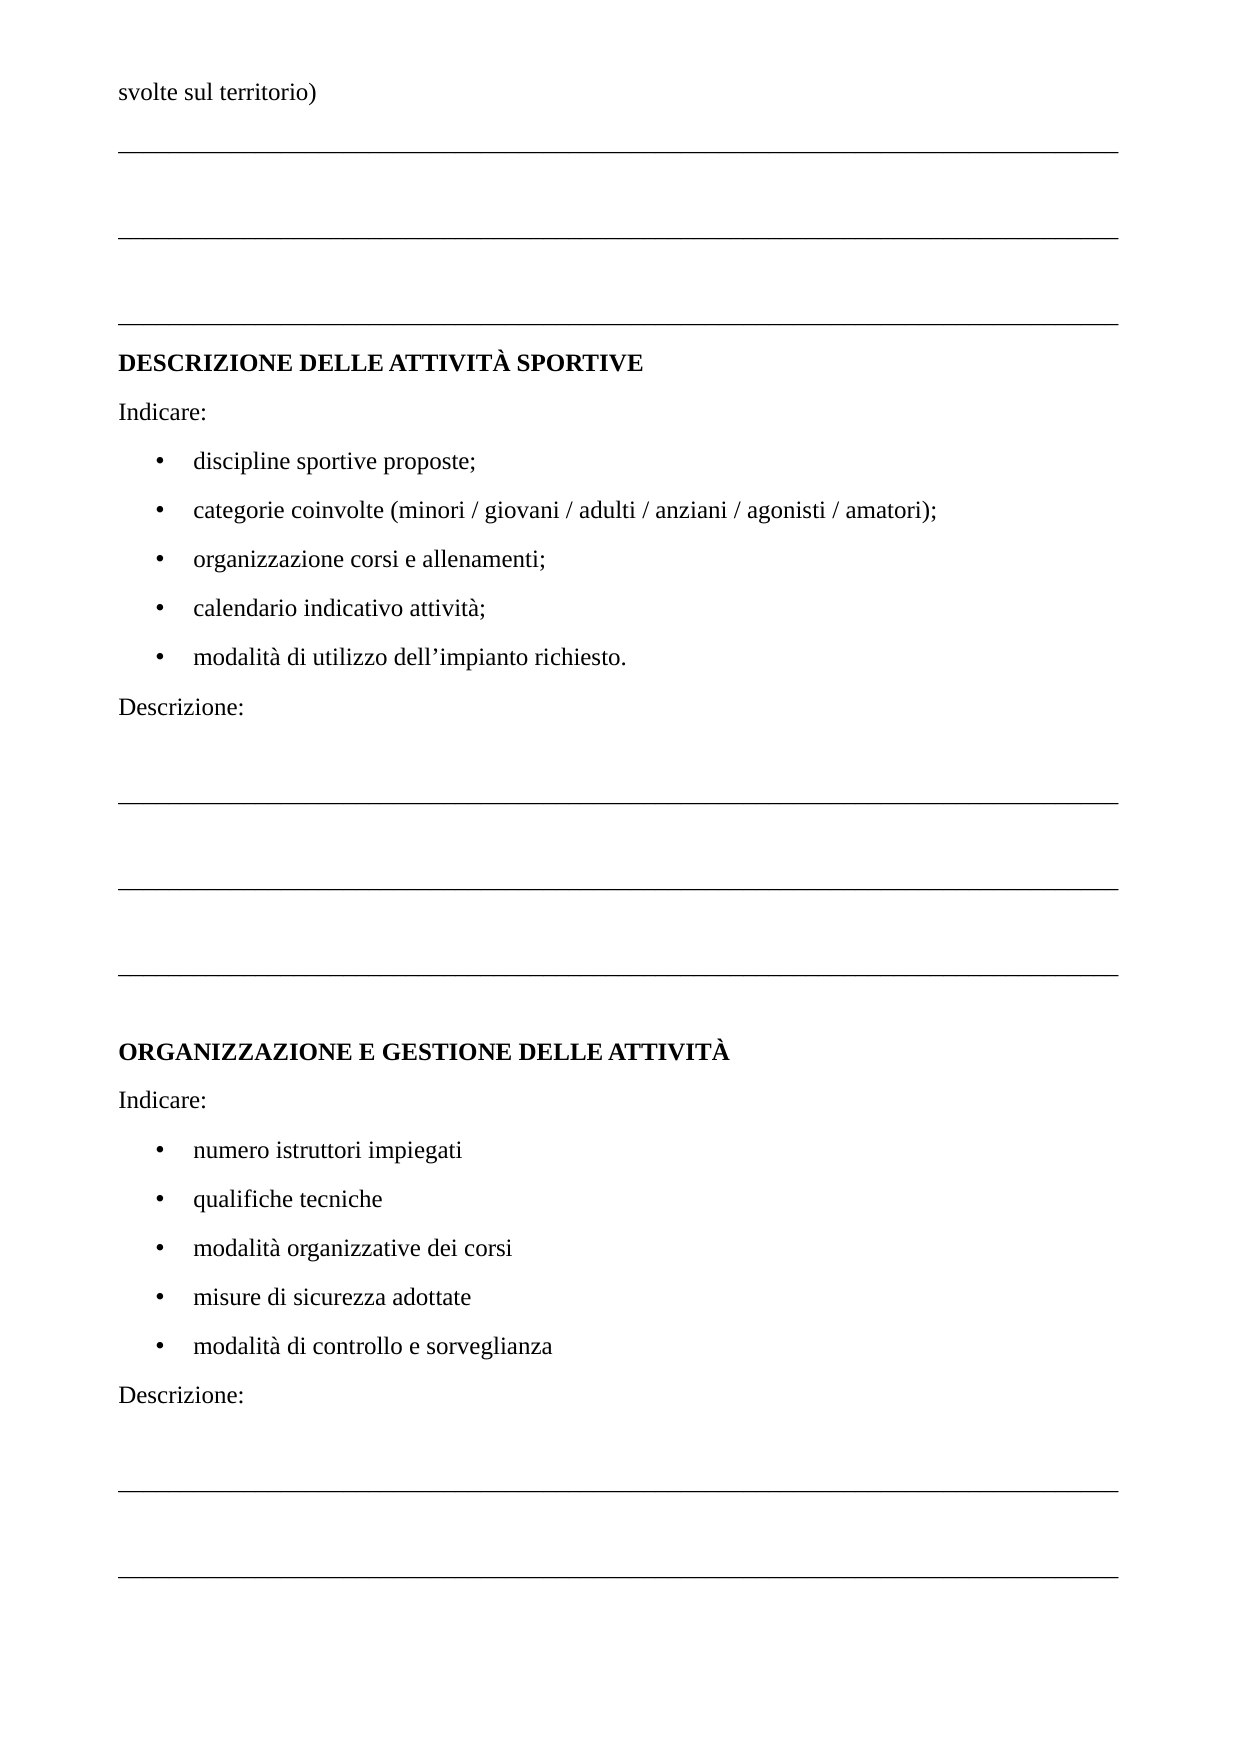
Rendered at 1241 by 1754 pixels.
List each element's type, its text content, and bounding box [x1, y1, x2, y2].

text svolte sul territorio) [118, 77, 1122, 106]
list numero istruttori impiegati [156, 1135, 1122, 1163]
text Descrizione: ________________________________________________________________________________ ________________________________________________________________________________ ________________________________________________________________________________ ORGANIZZAZIONE E GESTIONE DELLE ATTIVITÀ [118, 692, 1122, 1065]
list modalità di controllo e sorveglianza [156, 1331, 1122, 1360]
list organizzazione corsi e allenamenti; [156, 544, 1122, 573]
text DESCRIZIONE DELLE ATTIVITÀ SPORTIVE [118, 348, 1122, 377]
text ________________________________________________________________________________ ________________________________________________________________________________ ________________________________________________________________________________ [118, 127, 1122, 328]
text Indicare: [118, 1086, 1122, 1114]
list calendario indicativo attività; [156, 593, 1122, 622]
list categorie coinvolte (minori / giovani / adulti / anziani / agonisti / amatori); [156, 495, 1122, 524]
list modalità organizzative dei corsi [156, 1233, 1122, 1262]
text Descrizione: ________________________________________________________________________________ ________________________________________________________________________________ [118, 1380, 1122, 1624]
list qualifiche tecniche [156, 1184, 1122, 1212]
list misure di sicurezza adottate [156, 1282, 1122, 1311]
list discipline sportive proposte; [156, 446, 1122, 475]
list modalità di utilizzo dell’impianto richiesto. [156, 642, 1122, 671]
text Indicare: [118, 397, 1122, 426]
